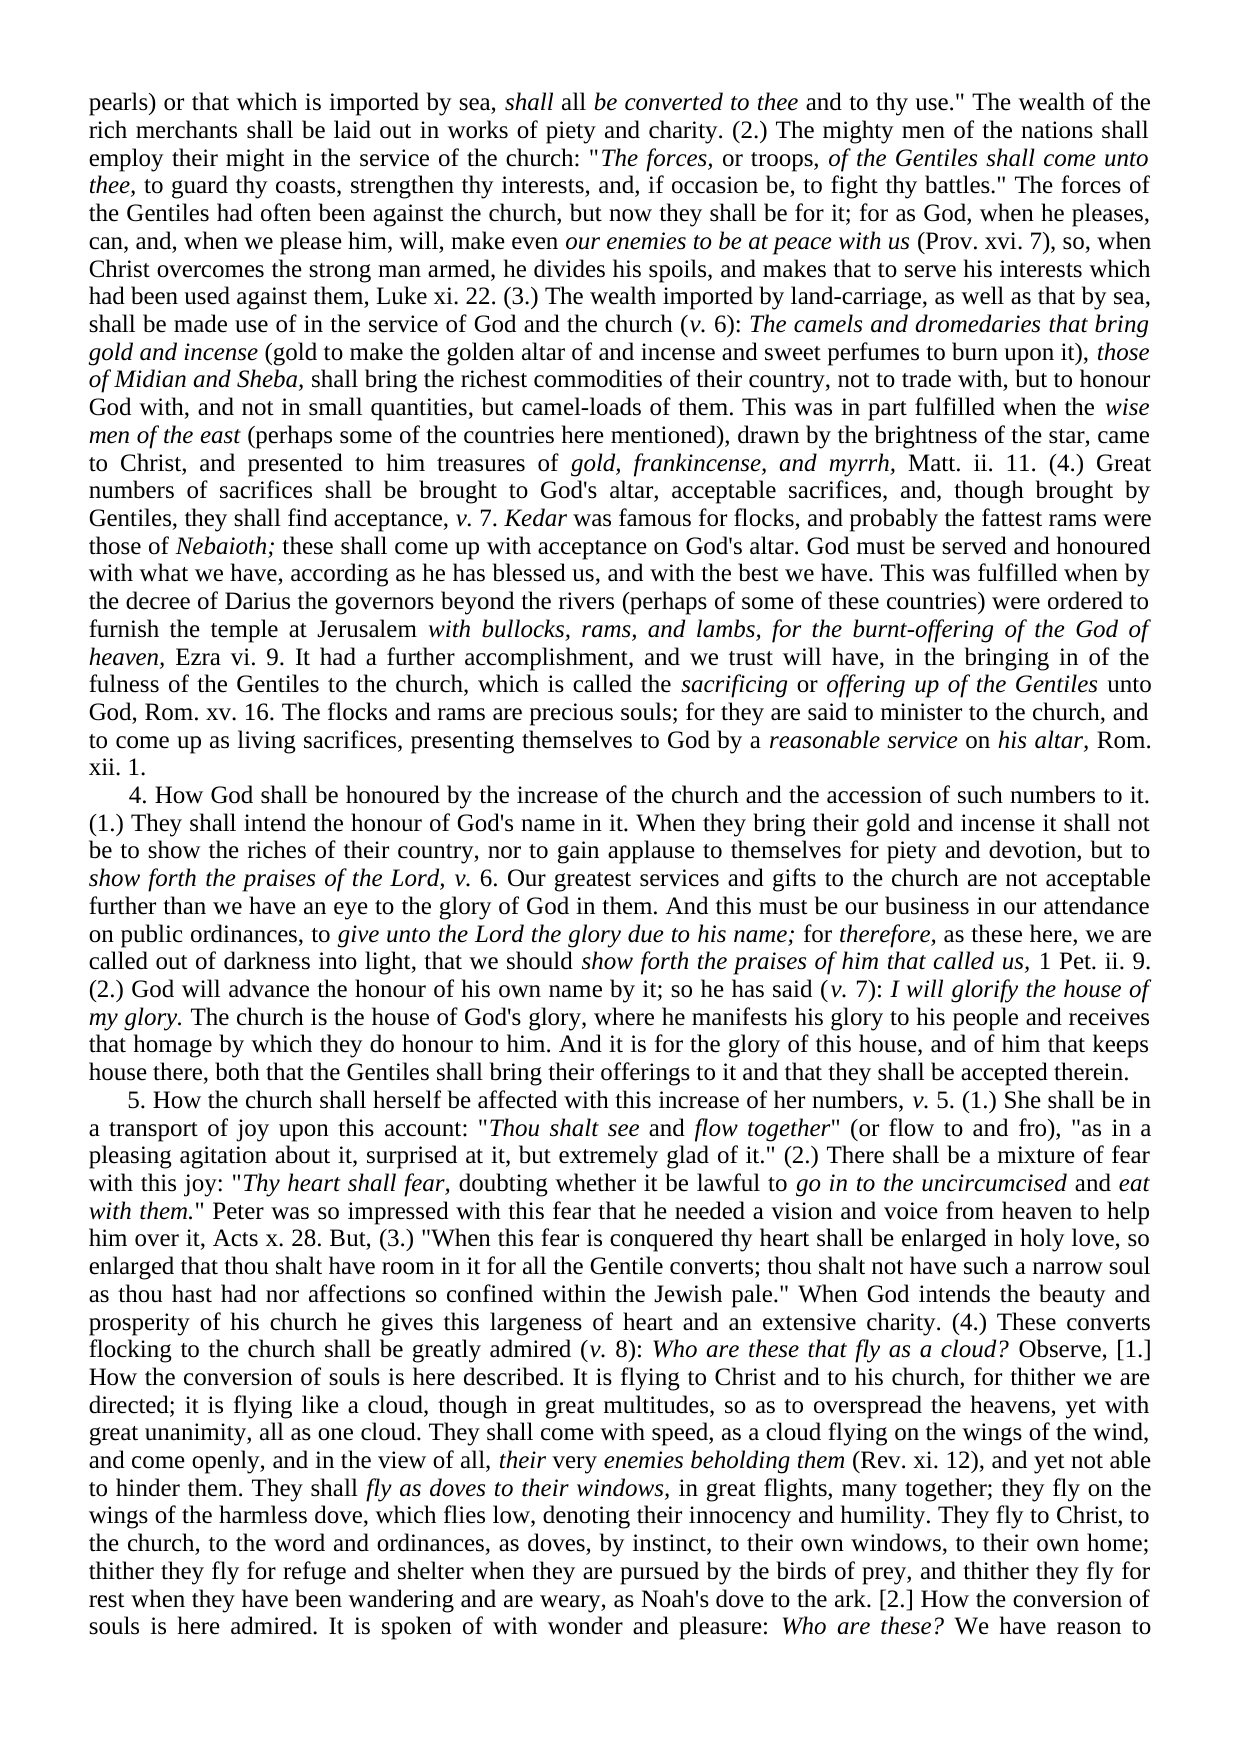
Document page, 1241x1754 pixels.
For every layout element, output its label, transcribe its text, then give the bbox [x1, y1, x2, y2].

text pearls) or that which is imported by sea, shall all be converted to thee and to thy use." The wealth of the rich merchants shall be laid out in works of piety and charity. (2.) The mighty men of the nations shall employ their might in the service of the church: "The forces, or troops, of the Gentiles shall come unto thee, to guard thy coasts, strengthen thy interests, and, if occasion be, to fight thy battles." The forces of the Gentiles had often been against the church, but now they shall be for it; for as God, when he pleases, can, and, when we please him, will, make even our enemies to be at peace with us (Prov. xvi. 7), so, when Christ overcomes the strong man armed, he divides his spoils, and makes that to serve his interests which had been used against them, Luke xi. 22. (3.) The wealth imported by land-carriage, as well as that by sea, shall be made use of in the service of God and the church (v. 6): The camels and dromedaries that bring gold and incense (gold to make the golden altar of and incense and sweet perfumes to burn upon it), those of Midian and Sheba, shall bring the richest commodities of their country, not to trade with, but to honour God with, and not in small quantities, but camel-loads of them. This was in part fulfilled when the wise men of the east (perhaps some of the countries here mentioned), drawn by the brightness of the star, came to Christ, and presented to him treasures of gold, frankincense, and myrrh, Matt. ii. 11. (4.) Great numbers of sacrifices shall be brought to God's altar, acceptable sacrifices, and, though brought by Gentiles, they shall find acceptance, v. 7. Kedar was famous for flocks, and probably the fattest rams were those of Nebaioth; these shall come up with acceptance on God's altar. God must be served and honoured with what we have, according as he has blessed us, and with the best we have. This was fulfilled when by the decree of Darius the governors beyond the rivers (perhaps of some of these countries) were ordered to furnish the temple at Jerusalem with bullocks, rams, and lambs, for the burnt-offering of the God of heaven, Ezra vi. 9. It had a further accomplishment, and we trust will have, in the bringing in of the fulness of the Gentiles to the church, which is called the sacrificing or offering up of the Gentiles unto God, Rom. xv. 16. The flocks and rams are precious souls; for they are said to minister to the church, and to come up as living sacrifices, presenting themselves to God by a reasonable service on his altar, Rom. xii. 1. [88, 88, 1152, 781]
text 5. How the church shall herself be affected with this increase of her numbers, v. 5. (1.) She shall be in a transport of joy upon this account: "Thou shalt see and flow together" (or flow to and fro), "as in a pleasing agitation about it, surprised at it, but extremely glad of it." (2.) There shall be a mixture of fear with this joy: "Thy heart shall fear, doubting whether it be lawful to go in to the uncircumcised and eat with them." Peter was so impressed with this fear that he needed a vision and voice from heaven to help him over it, Acts x. 28. But, (3.) "When this fear is conquered thy heart shall be enlarged in holy love, so enlarged that thou shalt have room in it for all the Gentile converts; thou shalt not have such a narrow soul as thou hast had nor affections so confined within the Jewish pale." When God intends the beauty and prosperity of his church he gives this largeness of heart and an extensive charity. (4.) These converts flocking to the church shall be greatly admired (v. 8): Who are these that fly as a cloud? Observe, [1.] How the conversion of souls is here described. It is flying to Christ and to his church, for thither we are directed; it is flying like a cloud, though in great multitudes, so as to overspread the heavens, yet with great unanimity, all as one cloud. They shall come with speed, as a cloud flying on the wings of the wind, and come openly, and in the view of all, their very enemies beholding them (Rev. xi. 12), and yet not able to hinder them. They shall fly as doves to their windows, in great flights, many together; they fly on the wings of the harmless dove, which flies low, denoting their innocency and humility. They fly to Christ, to the church, to the word and ordinances, as doves, by instinct, to their own windows, to their own home; thither they fly for refuge and shelter when they are pursued by the birds of prey, and thither they fly for rest when they have been wandering and are weary, as Noah's dove to the ark. [2.] How the conversion of souls is here admired. It is spoken of with wonder and pleasure: Who are these? We have reason to [88, 1086, 1152, 1640]
text 4. How God shall be honoured by the increase of the church and the accession of such numbers to it. (1.) They shall intend the honour of God's name in it. When they bring their gold and incense it shall not be to show the riches of their country, nor to gain applause to themselves for piety and devotion, but to show forth the praises of the Lord, v. 6. Our greatest services and gifts to the church are not acceptable further than we have an eye to the glory of God in them. And this must be our business in our attendance on public ordinances, to give unto the Lord the glory due to his name; for therefore, as these here, we are called out of darkness into light, that we should show forth the praises of him that called us, 1 Pet. ii. 9. (2.) God will advance the honour of his own name by it; so he has said (v. 7): I will glorify the house of my glory. The church is the house of God's glory, where he manifests his glory to his people and receives that homage by which they do honour to him. And it is for the glory of this house, and of him that keeps house there, both that the Gentiles shall bring their offerings to it and that they shall be accepted therein. [88, 781, 1152, 1086]
